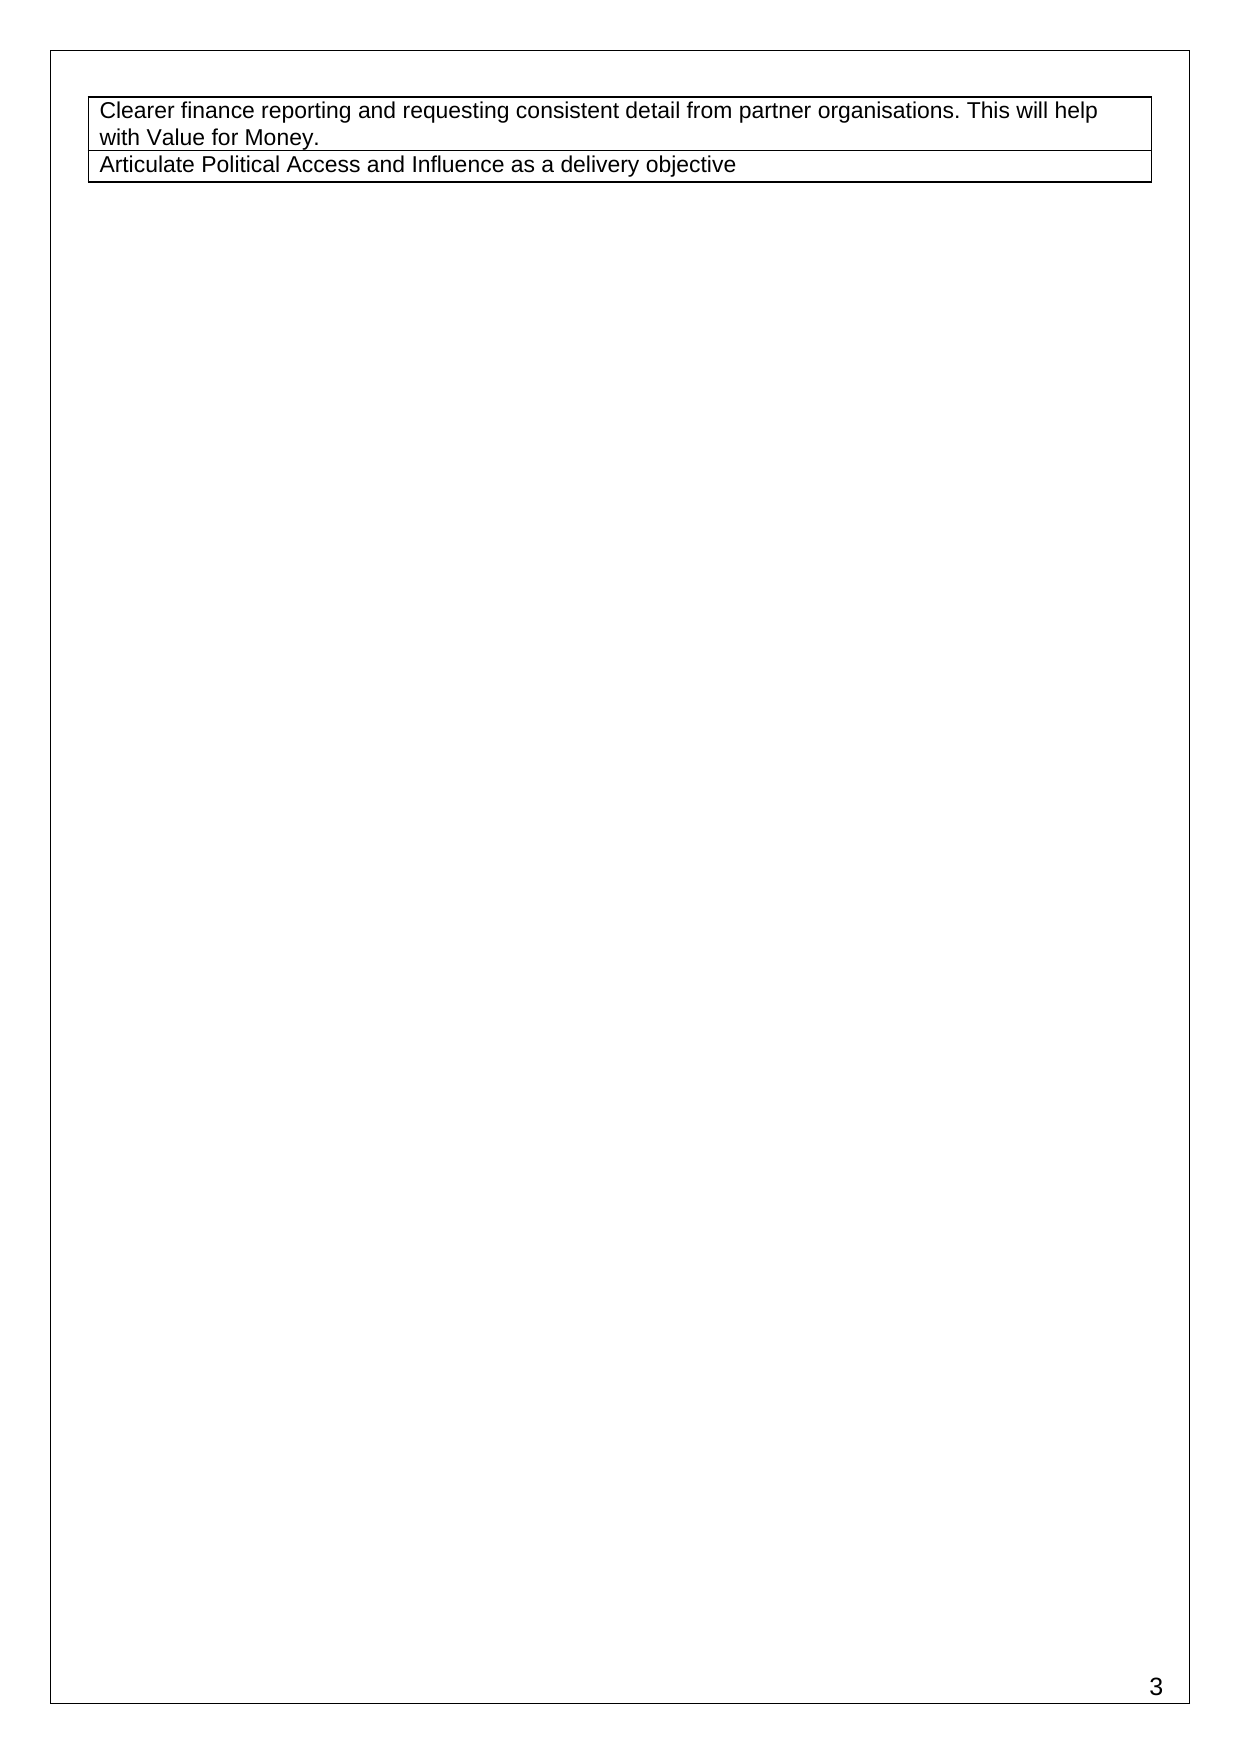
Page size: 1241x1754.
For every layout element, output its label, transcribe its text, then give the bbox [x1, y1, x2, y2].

table_cell Articulate Political Access and Influence as a delivery objective [89, 151, 1151, 181]
table_cell Clearer finance reporting and requesting consistent detail from partner organisations. This will help with Value for Money. [89, 98, 1151, 150]
